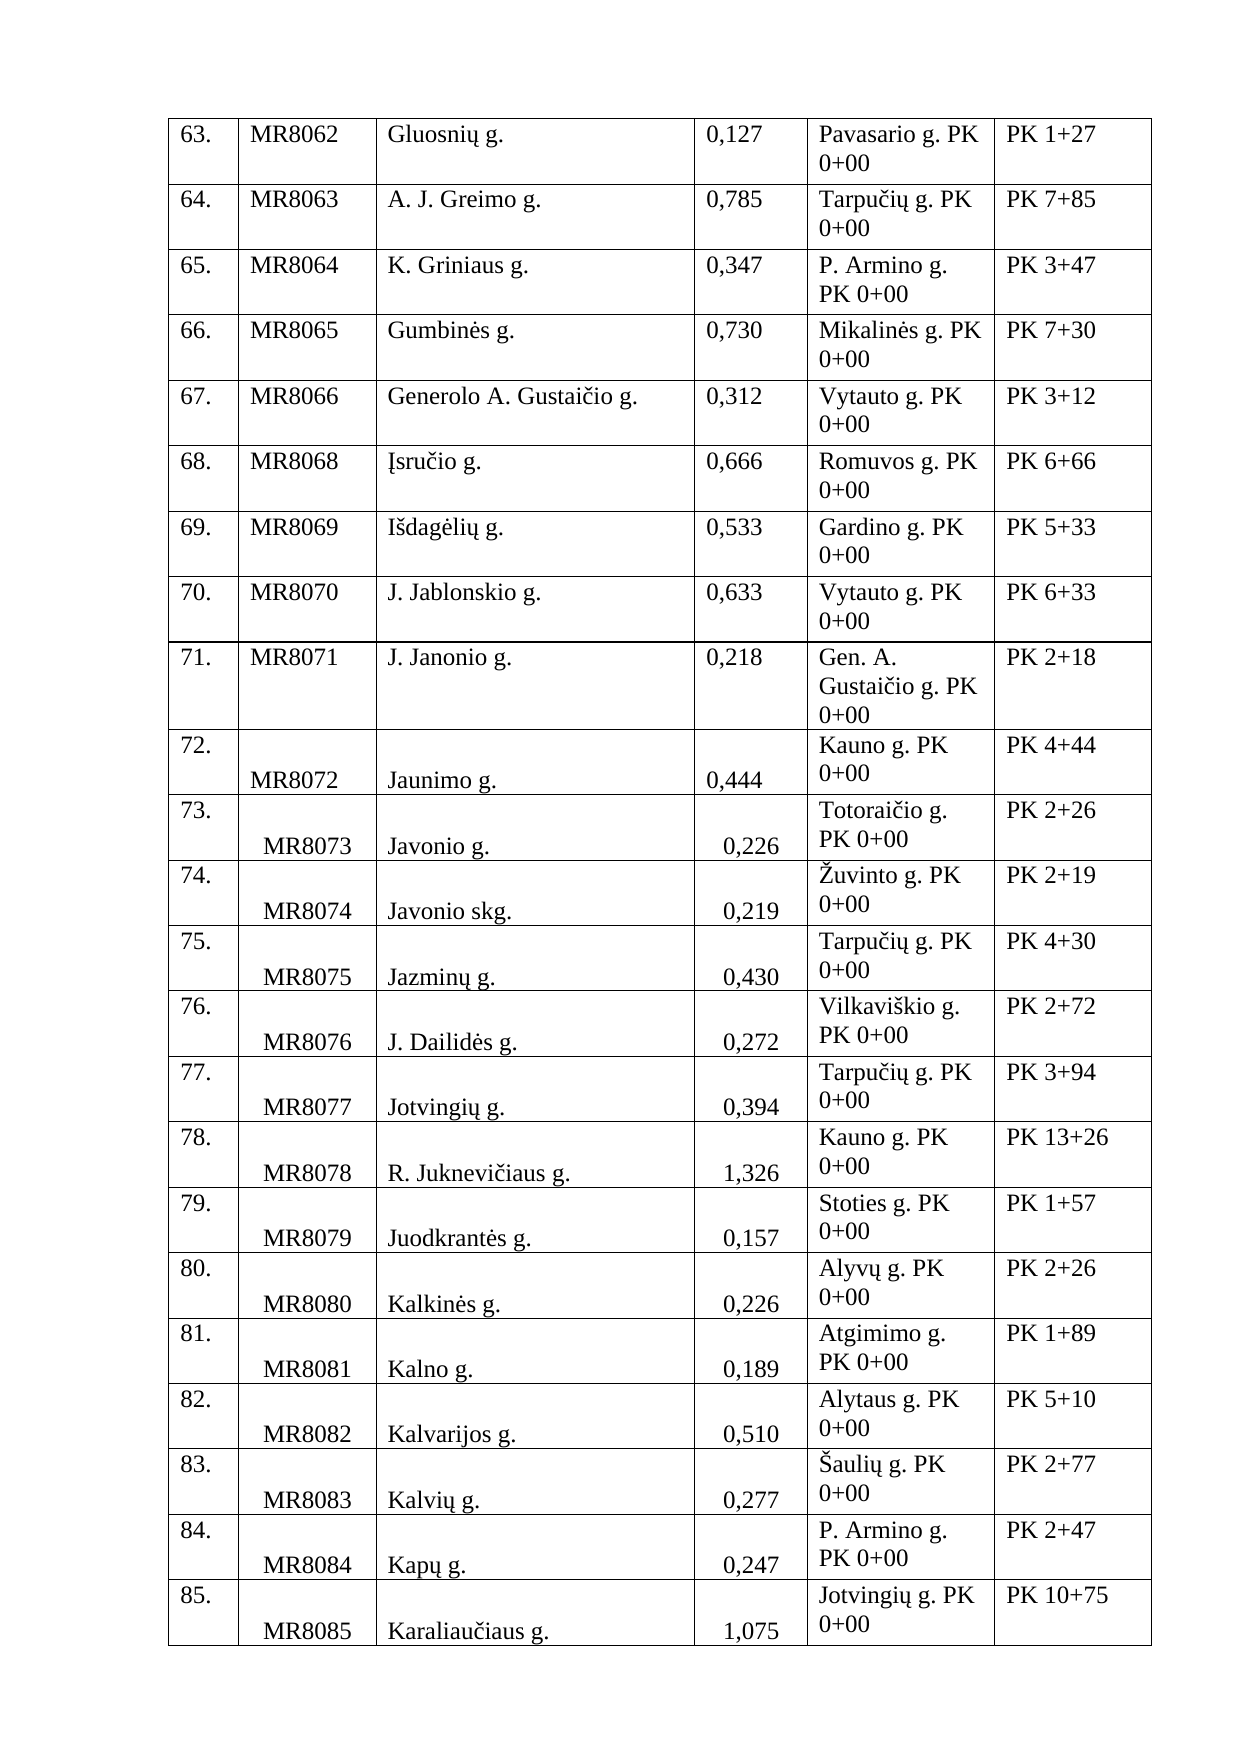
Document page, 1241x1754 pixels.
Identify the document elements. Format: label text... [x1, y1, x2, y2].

table_cell Tarpučių g. PK 0+00 [808, 1057, 994, 1121]
table_cell 84. [169, 1515, 238, 1579]
table_cell 0,347 [695, 250, 807, 314]
table_cell MR8062 [239, 119, 376, 183]
table_cell MR8085 [239, 1580, 376, 1644]
table_cell MR8079 [239, 1188, 376, 1252]
table_cell 68. [169, 446, 238, 511]
table_cell R. Juknevičiaus g. [377, 1122, 694, 1187]
table_cell Gardino g. PK 0+00 [808, 512, 994, 576]
table_cell MR8084 [239, 1515, 376, 1579]
table_cell 0,666 [695, 446, 807, 511]
table_cell 1,075 [695, 1580, 807, 1644]
table_cell P. Armino g. PK 0+00 [808, 1515, 994, 1579]
table_cell MR8073 [239, 795, 376, 859]
table_cell MR8068 [239, 446, 376, 511]
table_cell PK 1+89 [995, 1319, 1151, 1383]
table_cell Kalvių g. [377, 1449, 694, 1514]
table_cell PK 2+72 [995, 991, 1151, 1056]
table_cell 75. [169, 926, 238, 990]
table_cell Jaunimo g. [377, 730, 694, 794]
table_cell MR8080 [239, 1253, 376, 1317]
table_cell Gluosnių g. [377, 119, 694, 183]
table_cell Totoraičio g. PK 0+00 [808, 795, 994, 859]
table_cell 69. [169, 512, 238, 576]
table_cell P. Armino g. PK 0+00 [808, 250, 994, 314]
table_cell 0,312 [695, 381, 807, 445]
table_cell PK 3+12 [995, 381, 1151, 445]
table_cell Javonio skg. [377, 861, 694, 925]
table_cell 0,277 [695, 1449, 807, 1514]
table_cell 79. [169, 1188, 238, 1252]
table_cell Vytauto g. PK 0+00 [808, 577, 994, 641]
table_cell 0,247 [695, 1515, 807, 1579]
table_cell J. Janonio g. [377, 643, 694, 729]
table_cell PK 2+26 [995, 1253, 1151, 1317]
table_cell Karaliaučiaus g. [377, 1580, 694, 1644]
table_cell 1,326 [695, 1122, 807, 1187]
table_cell 0,785 [695, 185, 807, 249]
table_cell Generolo A. Gustaičio g. [377, 381, 694, 445]
table_cell J. Dailidės g. [377, 991, 694, 1056]
table_cell 0,510 [695, 1384, 807, 1448]
table_cell 65. [169, 250, 238, 314]
table_cell Atgimimo g. PK 0+00 [808, 1319, 994, 1383]
table_cell PK 1+57 [995, 1188, 1151, 1252]
table_cell Jazminų g. [377, 926, 694, 990]
table_cell PK 7+30 [995, 315, 1151, 380]
table_cell PK 13+26 [995, 1122, 1151, 1187]
table_cell Įsručio g. [377, 446, 694, 511]
table_cell MR8070 [239, 577, 376, 641]
table_cell 0,272 [695, 991, 807, 1056]
table_cell A. J. Greimo g. [377, 185, 694, 249]
table_cell PK 3+47 [995, 250, 1151, 314]
table_cell MR8071 [239, 643, 376, 729]
table_cell MR8074 [239, 861, 376, 925]
table_cell MR8064 [239, 250, 376, 314]
table_cell 0,127 [695, 119, 807, 183]
table_cell PK 3+94 [995, 1057, 1151, 1121]
table_cell MR8066 [239, 381, 376, 445]
table_cell 64. [169, 185, 238, 249]
table_cell Vilkaviškio g. PK 0+00 [808, 991, 994, 1056]
table_cell Pavasario g. PK 0+00 [808, 119, 994, 183]
table_cell PK 2+19 [995, 861, 1151, 925]
table_cell Išdagėlių g. [377, 512, 694, 576]
table_cell 0,189 [695, 1319, 807, 1383]
table_cell Šaulių g. PK 0+00 [808, 1449, 994, 1514]
table_cell Tarpučių g. PK 0+00 [808, 185, 994, 249]
table_cell 0,633 [695, 577, 807, 641]
table_cell 72. [169, 730, 238, 794]
table_cell Alytaus g. PK 0+00 [808, 1384, 994, 1448]
table_cell 77. [169, 1057, 238, 1121]
table_cell PK 10+75 [995, 1580, 1151, 1644]
table_cell 83. [169, 1449, 238, 1514]
table_cell Jotvingių g. [377, 1057, 694, 1121]
table_cell Kapų g. [377, 1515, 694, 1579]
table_cell 0,226 [695, 795, 807, 859]
table_cell Žuvinto g. PK 0+00 [808, 861, 994, 925]
table_cell 0,226 [695, 1253, 807, 1317]
table_cell MR8082 [239, 1384, 376, 1448]
table_cell Alyvų g. PK 0+00 [808, 1253, 994, 1317]
table_cell 81. [169, 1319, 238, 1383]
table_cell MR8083 [239, 1449, 376, 1514]
table_cell PK 7+85 [995, 185, 1151, 249]
table_cell 85. [169, 1580, 238, 1644]
table_cell MR8076 [239, 991, 376, 1056]
table_cell 67. [169, 381, 238, 445]
table_cell Gen. A. Gustaičio g. PK 0+00 [808, 643, 994, 729]
table_cell Kalkinės g. [377, 1253, 694, 1317]
table_cell K. Griniaus g. [377, 250, 694, 314]
table_cell MR8072 [239, 730, 376, 794]
table_cell Romuvos g. PK 0+00 [808, 446, 994, 511]
table_cell Kauno g. PK 0+00 [808, 1122, 994, 1187]
table_cell PK 2+26 [995, 795, 1151, 859]
table_cell 74. [169, 861, 238, 925]
table_cell 82. [169, 1384, 238, 1448]
table_cell 76. [169, 991, 238, 1056]
table_cell 66. [169, 315, 238, 380]
table_cell 0,430 [695, 926, 807, 990]
table_cell PK 6+33 [995, 577, 1151, 641]
table_cell PK 2+18 [995, 643, 1151, 729]
table_cell PK 4+44 [995, 730, 1151, 794]
table_cell MR8075 [239, 926, 376, 990]
table_cell 0,219 [695, 861, 807, 925]
table_cell PK 4+30 [995, 926, 1151, 990]
table_cell Kalno g. [377, 1319, 694, 1383]
table_cell 0,444 [695, 730, 807, 794]
table_cell Juodkrantės g. [377, 1188, 694, 1252]
table_cell MR8081 [239, 1319, 376, 1383]
table_cell MR8077 [239, 1057, 376, 1121]
table_cell 78. [169, 1122, 238, 1187]
table_cell 0,218 [695, 643, 807, 729]
table_cell PK 2+77 [995, 1449, 1151, 1514]
table_cell 63. [169, 119, 238, 183]
table_cell Gumbinės g. [377, 315, 694, 380]
table_cell PK 5+10 [995, 1384, 1151, 1448]
table_cell MR8069 [239, 512, 376, 576]
table_cell Vytauto g. PK 0+00 [808, 381, 994, 445]
table_cell 80. [169, 1253, 238, 1317]
table_cell PK 5+33 [995, 512, 1151, 576]
table_cell MR8065 [239, 315, 376, 380]
table_cell Javonio g. [377, 795, 694, 859]
table_cell MR8078 [239, 1122, 376, 1187]
table_cell 0,394 [695, 1057, 807, 1121]
table_cell 0,533 [695, 512, 807, 576]
table_cell 71. [169, 643, 238, 729]
table_cell PK 1+27 [995, 119, 1151, 183]
table_cell 73. [169, 795, 238, 859]
table_cell PK 6+66 [995, 446, 1151, 511]
table_cell 70. [169, 577, 238, 641]
table_cell Stoties g. PK 0+00 [808, 1188, 994, 1252]
table_cell 0,730 [695, 315, 807, 380]
table_cell Kauno g. PK 0+00 [808, 730, 994, 794]
table_cell 0,157 [695, 1188, 807, 1252]
table_cell Tarpučių g. PK 0+00 [808, 926, 994, 990]
table_cell J. Jablonskio g. [377, 577, 694, 641]
table_cell Kalvarijos g. [377, 1384, 694, 1448]
table_cell Mikalinės g. PK 0+00 [808, 315, 994, 380]
table_cell Jotvingių g. PK 0+00 [808, 1580, 994, 1644]
table_cell PK 2+47 [995, 1515, 1151, 1579]
table_cell MR8063 [239, 185, 376, 249]
